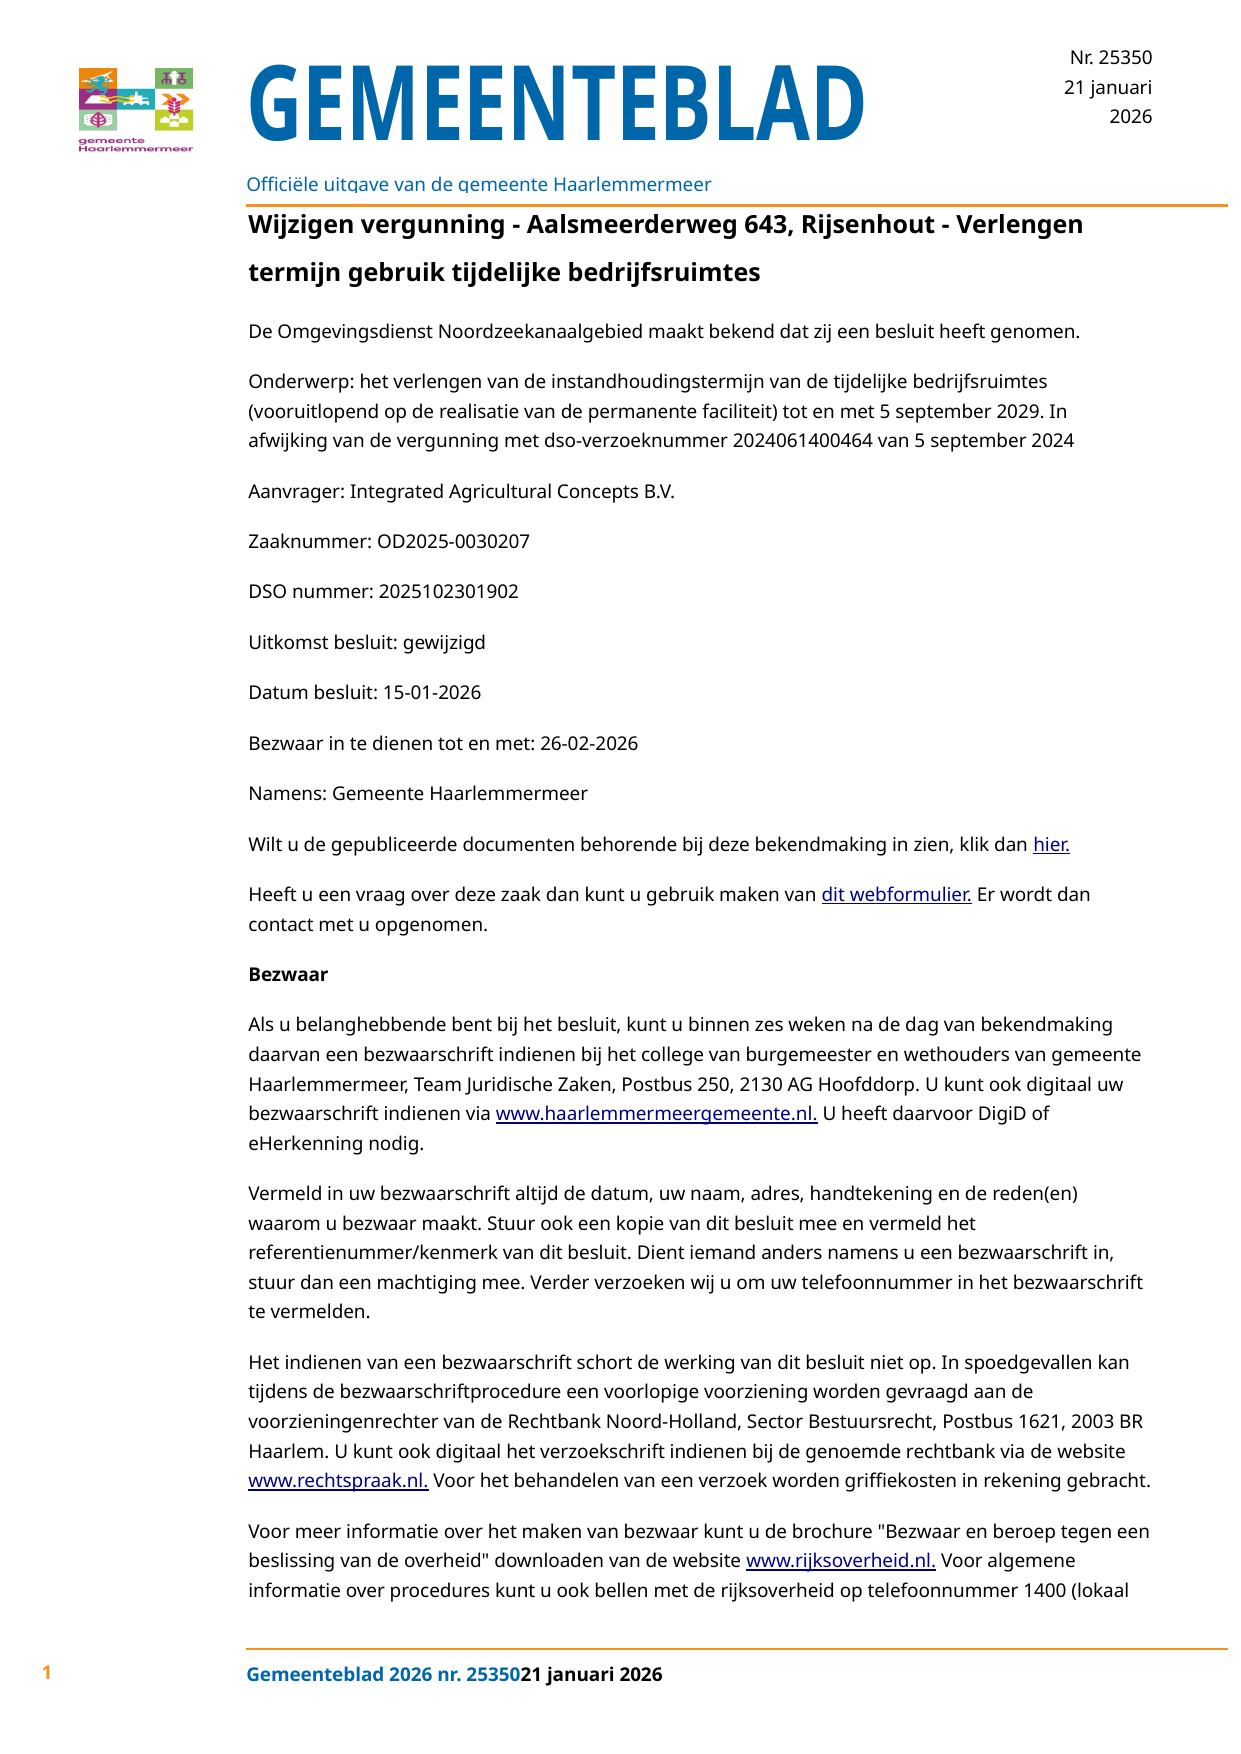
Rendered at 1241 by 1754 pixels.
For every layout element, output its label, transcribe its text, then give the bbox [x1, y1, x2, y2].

text DSO nummer: 2025102301902 [248, 579, 1152, 604]
text Bezwaar in te dienen tot en met: 26-02-2026 [248, 730, 1152, 756]
text Het indienen van een bezwaarschrift schort de werking van dit besluit niet op. In spoedgevallen kan tijdens de bezwaarschriftprocedure een voorlopige voorziening worden gevraagd aan de voorzieningenrechter van de Rechtbank Noord-Holland, Sector Bestuursrecht, Postbus 1621, 2003 BR Haarlem. U kunt ook digitaal het verzoekschrift indienen bij de genoemde rechtbank via de website www.rechtspraak.nl. Voor het behandelen van een verzoek worden griffiekosten in rekening gebracht. [248, 1349, 1152, 1493]
text Namens: Gemeente Haarlemmermeer [248, 780, 1152, 806]
text Aanvrager: Integrated Agricultural Concepts B.V. [248, 478, 1152, 504]
text Voor meer informatie over het maken van bezwaar kunt u de brochure "Bezwaar en beroep tegen een beslissing van de overheid" downloaden van de website www.rijksoverheid.nl. Voor algemene informatie over procedures kunt u ook bellen met de rijksoverheid op telefoonnummer 1400 (lokaal [248, 1518, 1152, 1603]
text Vermeld in uw bezwaarschrift altijd de datum, uw naam, adres, handtekening en de reden(en) waarom u bezwaar maakt. Stuur ook een kopie van dit besluit mee en vermeld het referentienummer/kenmerk van dit besluit. Dient iemand anders namens u een bezwaarschrift in, stuur dan een machtiging mee. Verder verzoeken wij u om uw telefoonnummer in het bezwaarschrift te vermelden. [248, 1180, 1152, 1324]
text Onderwerp: het verlengen van de instandhoudingstermijn van de tijdelijke bedrijfsruimtes (vooruitlopend op de realisatie van de permanente faciliteit) tot en met 5 september 2029. In afwijking van de vergunning met dso-verzoeknummer 2024061400464 van 5 september 2024 [248, 368, 1152, 453]
text Datum besluit: 15-01-2026 [248, 679, 1152, 705]
text De Omgevingsdienst Noordzeekanaalgebied maakt bekend dat zij een besluit heeft genomen. [248, 318, 1152, 344]
text Wijzigen vergunning - Aalsmeerderweg 643, Rijsenhout - Verlengen termijn gebruik tijdelijke bedrijfsruimtes [248, 207, 1152, 288]
text Uitkomst besluit: gewijzigd [248, 629, 1152, 655]
text Wilt u de gepubliceerde documenten behorende bij deze bekendmaking in zien, klik dan hier. [248, 831, 1152, 857]
text Zaaknummer: OD2025-0030207 [248, 528, 1152, 554]
picture [41, 47, 231, 172]
text Heeft u een vraag over deze zaak dan kunt u gebruik maken van dit webformulier. Er wordt dan contact met u opgenomen. [248, 881, 1152, 937]
text Als u belanghebbende bent bij het besluit, kunt u binnen zes weken na de dag van bekendmaking daarvan een bezwaarschrift indienen bij het college van burgemeester en wethouders van gemeente Haarlemmermeer, Team Juridische Zaken, Postbus 250, 2130 AG Hoofddorp. U kunt ook digitaal uw bezwaarschrift indienen via www.haarlemmermeergemeente.nl. U heeft daarvoor DigiD of eHerkenning nodig. [248, 1012, 1152, 1156]
text Bezwaar [248, 961, 1152, 987]
